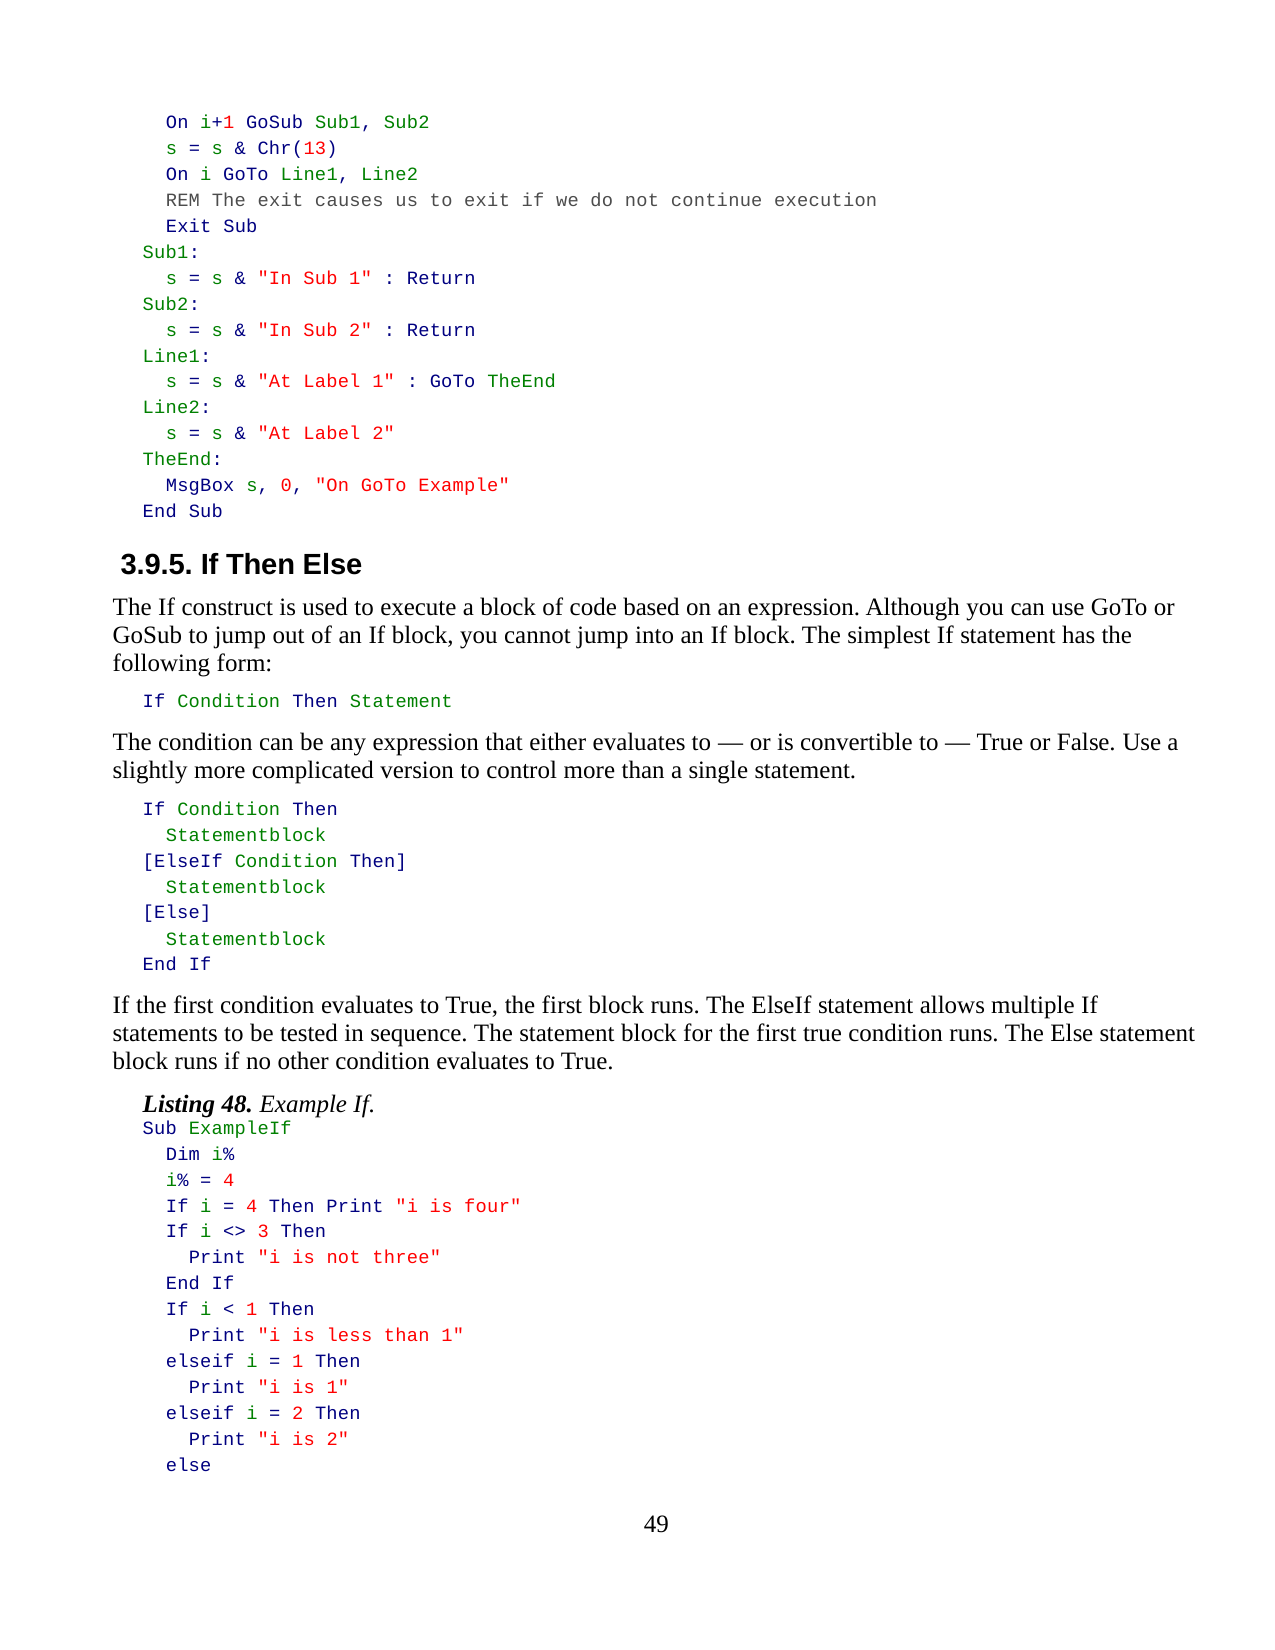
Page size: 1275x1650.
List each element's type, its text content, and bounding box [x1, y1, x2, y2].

text Dim i% [142, 1144, 1200, 1166]
text If Condition Then Statement [142, 692, 1200, 713]
text Statementblock [142, 929, 1200, 950]
text s = s & "At Label 2" [142, 424, 1200, 445]
text If i < 1 Then [142, 1300, 1200, 1321]
text Statementblock [142, 877, 1200, 898]
text s = s & "In Sub 1" : Return [142, 268, 1200, 289]
text Line2: [142, 398, 1200, 419]
text s = s & "At Label 1" : GoTo TheEnd [142, 372, 1200, 393]
subtitle If Then Else [112, 548, 1200, 581]
text Sub ExampleIf [142, 1118, 1200, 1139]
text If the first condition evaluates to True, the first block runs. The ElseIf statement allows multiple If statements to be tested in sequence. The statement block for the first true condition runs. The Else statement block runs if no other condition evaluates to True. [112, 991, 1200, 1075]
text End If [142, 955, 1200, 976]
text Sub1: [142, 242, 1200, 264]
text Print "i is 1" [142, 1377, 1200, 1399]
text On i+1 GoSub Sub1, Sub2 [142, 112, 1200, 134]
text s = s & "In Sub 2" : Return [142, 320, 1200, 341]
text The condition can be any expression that either evaluates to — or is convertible to — True or False. Use a slightly more complicated version to control more than a single statement. [112, 728, 1200, 784]
text Exit Sub [142, 216, 1200, 238]
text TheEnd: [142, 450, 1200, 471]
text Print "i is 2" [142, 1429, 1200, 1451]
text Print "i is less than 1" [142, 1326, 1200, 1347]
text [Else] [142, 903, 1200, 924]
text If i <> 3 Then [142, 1222, 1200, 1243]
text Statementblock [142, 825, 1200, 847]
text MsgBox s, 0, "On GoTo Example" [142, 476, 1200, 497]
text Line1: [142, 346, 1200, 367]
list Listing 48. Example If. [142, 1090, 1200, 1118]
text i% = 4 [142, 1170, 1200, 1191]
text elseif i = 2 Then [142, 1403, 1200, 1425]
text Print "i is not three" [142, 1248, 1200, 1269]
text End If [142, 1274, 1200, 1295]
text End Sub [142, 502, 1200, 523]
text The If construct is used to execute a block of code based on an expression. Although you can use GoTo or GoSub to jump out of an If block, you cannot jump into an If block. The simplest If statement has the following form: [112, 593, 1200, 677]
text s = s & Chr(13) [142, 138, 1200, 160]
text else [142, 1455, 1200, 1477]
text Sub2: [142, 294, 1200, 316]
text [ElseIf Condition Then] [142, 851, 1200, 872]
text elseif i = 1 Then [142, 1352, 1200, 1373]
text On i GoTo Line1, Line2 [142, 164, 1200, 186]
text If Condition Then [142, 799, 1200, 821]
text If i = 4 Then Print "i is four" [142, 1196, 1200, 1217]
text REM The exit causes us to exit if we do not continue execution [142, 190, 1200, 212]
